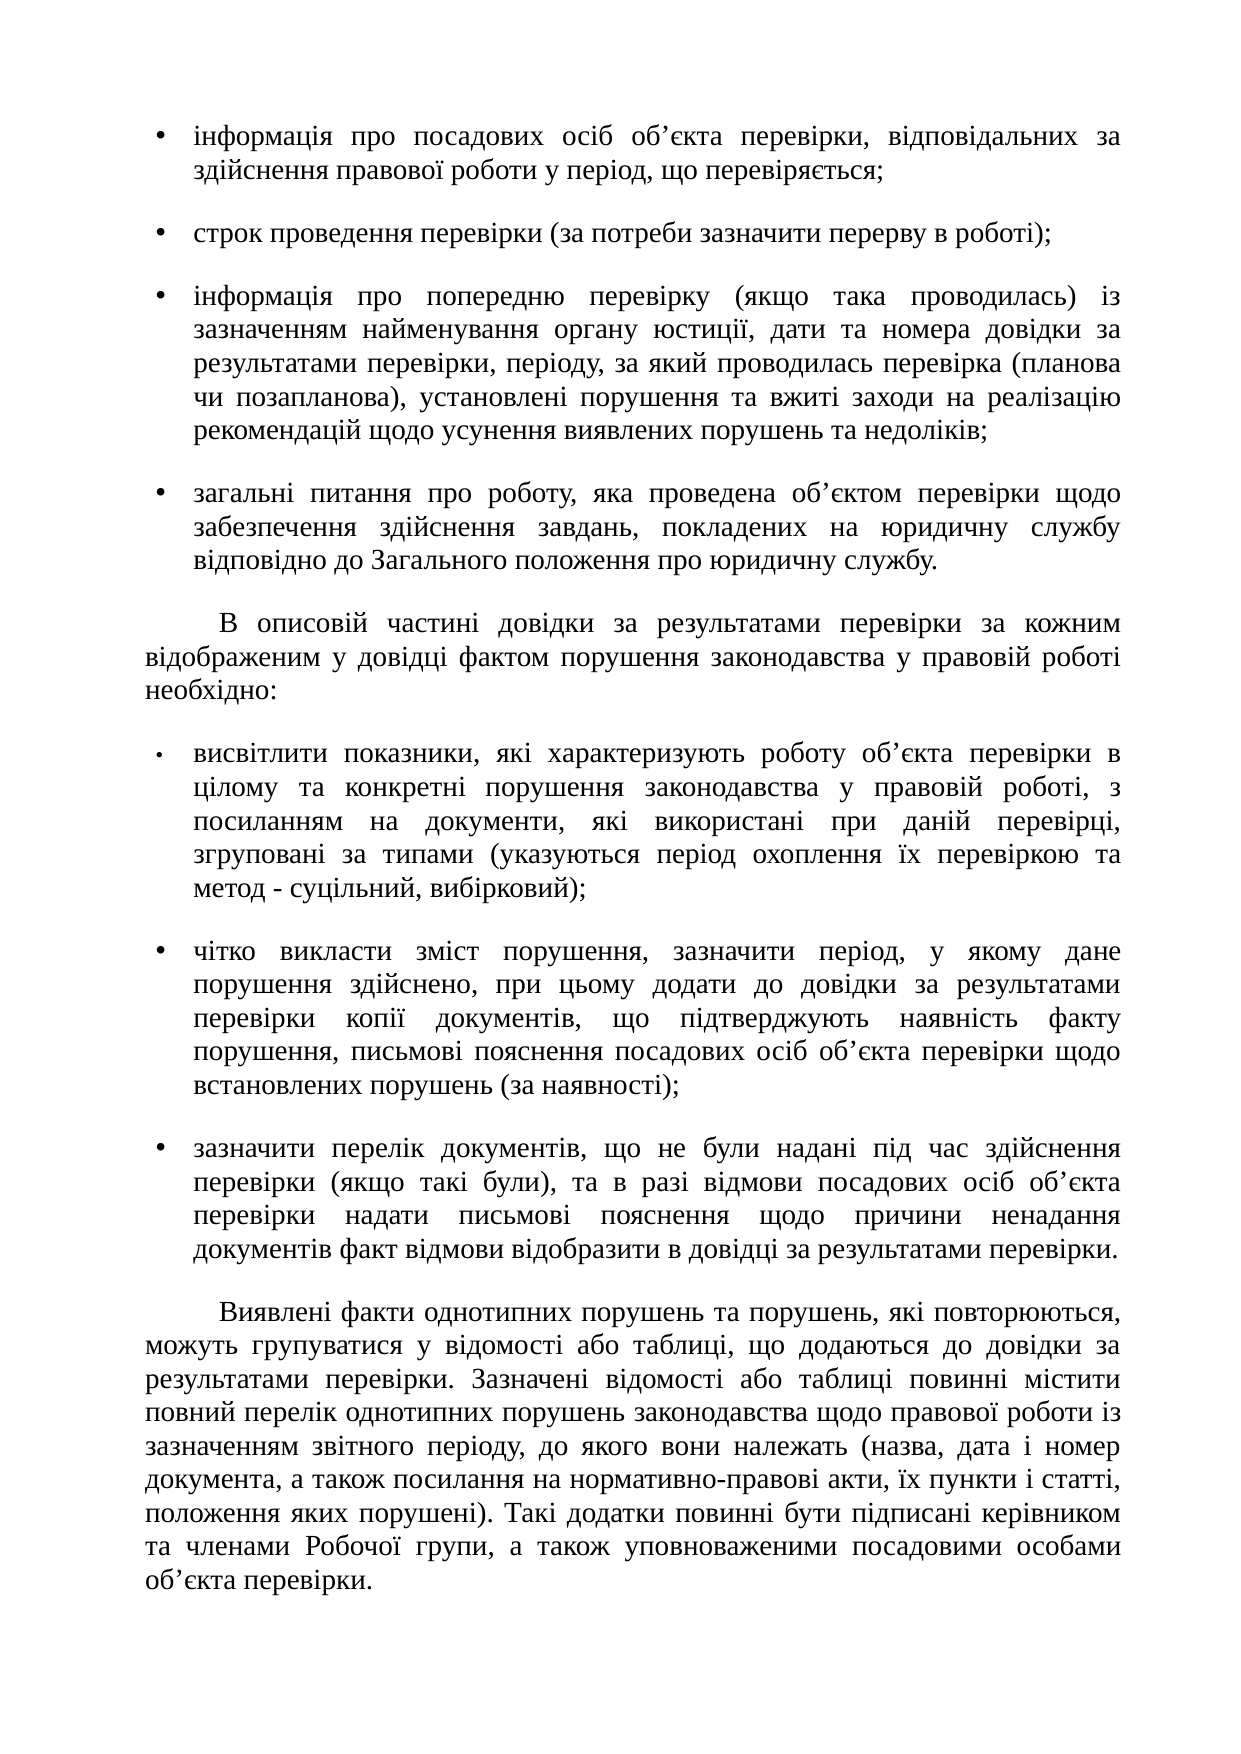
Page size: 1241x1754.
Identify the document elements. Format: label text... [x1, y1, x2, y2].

list зазначити перелік документів, що не були надані під час здійснення перевірки (якщо такі були), та в разі відмови посадових осіб об’єкта перевірки надати письмові пояснення щодо причини ненадання документів факт відмови відобразити в довідці за результатами перевірки. [156, 1130, 1122, 1264]
list інформація про попередню перевірку (якщо така проводилась) із зазначенням найменування органу юстиції, дати та номера довідки за результатами перевірки, періоду, за який проводилась перевірка (планова чи позапланова), установлені порушення та вжиті заходи на реалізацію рекомендацій щодо усунення виявлених порушень та недоліків; [156, 278, 1122, 446]
list висвітлити показники, які характеризують роботу об’єкта перевірки в цілому та конкретні порушення законодавства у правовій роботі, з посиланням на документи, які використані при даній перевірці, згруповані за типами (указуються період охоплення їх перевіркою та метод - суцільний, вибірковий); [156, 736, 1122, 903]
list строк проведення перевірки (за потреби зазначити перерву в роботі); [156, 215, 1122, 248]
text Виявлені факти однотипних порушень та порушень, які повторюються, можуть групуватися у відомості або таблиці, що додаються до довідки за результатами перевірки. Зазначені відомості або таблиці повинні містити повний перелік однотипних порушень законодавства щодо правової роботи із зазначенням звітного періоду, до якого вони належать (назва, дата і номер документа, а також посилання на нормативно-правові акти, їх пункти і статті, положення яких порушені). Такі додатки повинні бути підписані керівником та членами Робочої групи, а також уповноваженими посадовими особами об’єкта перевірки. [145, 1294, 1122, 1596]
list чітко викласти зміст порушення, зазначити період, у якому дане порушення здійснено, при цьому додати до довідки за результатами перевірки копії документів, що підтверджують наявність факту порушення, письмові пояснення посадових осіб об’єкта перевірки щодо встановлених порушень (за наявності); [156, 933, 1122, 1101]
list загальні питання про роботу, яка проведена об’єктом перевірки щодо забезпечення здійснення завдань, покладених на юридичну службу відповідно до Загального положення про юридичну службу. [156, 475, 1122, 576]
list інформація про посадових осіб об’єкта перевірки, відповідальних за здійснення правової роботи у період, що перевіряється; [156, 118, 1122, 185]
text В описовій частині довідки за результатами перевірки за кожним відображеним у довідці фактом порушення законодавства у правовій роботі необхідно: [145, 605, 1122, 706]
